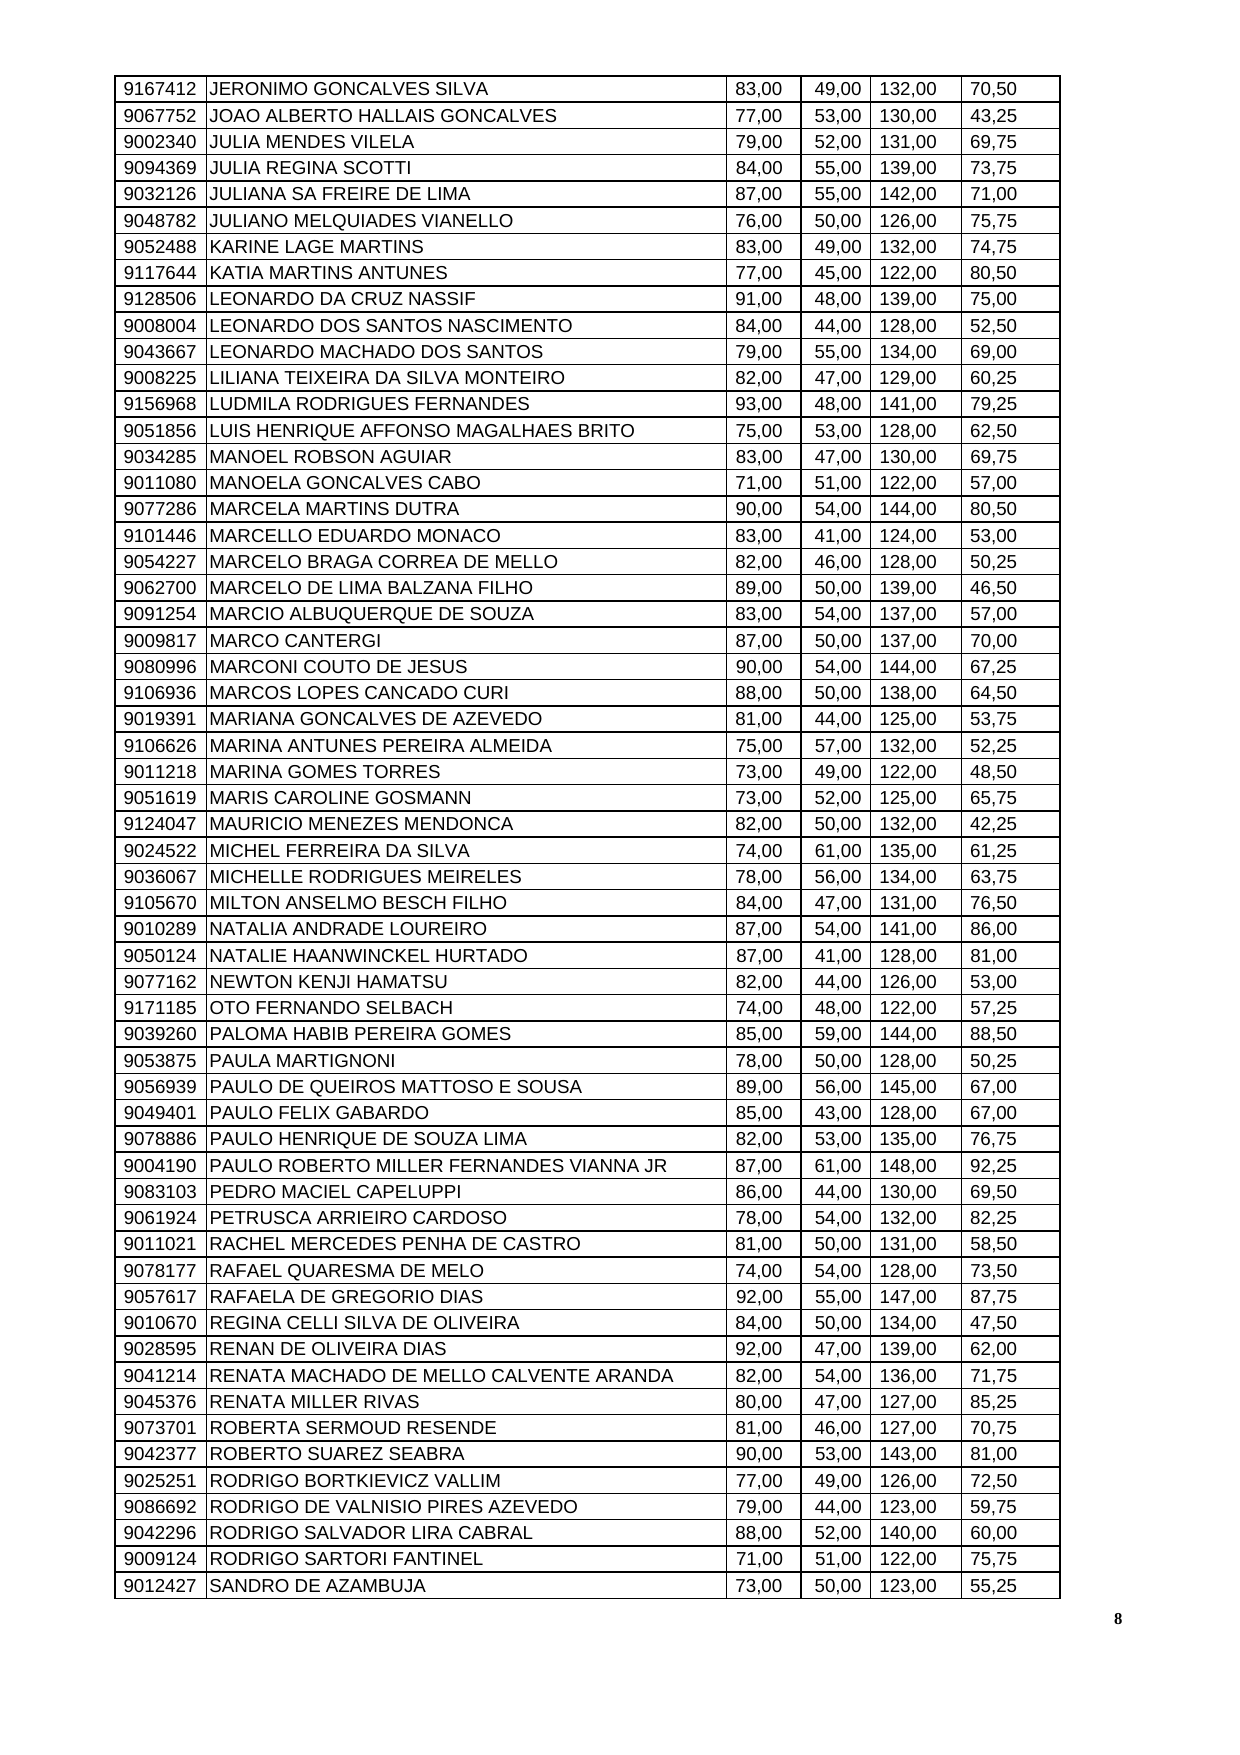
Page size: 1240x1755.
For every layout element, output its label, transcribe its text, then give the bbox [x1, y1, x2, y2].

table_cell 9051856 [116, 418, 206, 442]
table_cell 73,00 [727, 759, 800, 784]
table_cell OTO FERNANDO SELBACH [207, 995, 726, 1020]
table_cell 71,00 [727, 470, 800, 495]
table_cell MICHELLE RODRIGUES MEIRELES [207, 864, 726, 889]
table_cell 130,00 [871, 444, 961, 469]
table_cell 128,00 [871, 418, 961, 442]
table_cell 9077162 [116, 969, 206, 994]
table_cell 53,00 [962, 969, 1059, 994]
table_cell 84,00 [727, 155, 800, 180]
table_cell 79,00 [727, 1494, 800, 1519]
table_cell 128,00 [871, 549, 961, 574]
table_cell 75,00 [962, 287, 1059, 311]
table_cell 9008225 [116, 365, 206, 390]
table_cell 9128506 [116, 287, 206, 311]
table_cell 45,00 [802, 260, 870, 285]
table_cell RODRIGO SARTORI FANTINEL [207, 1547, 726, 1571]
table_cell PETRUSCA ARRIEIRO CARDOSO [207, 1205, 726, 1230]
table_cell 128,00 [871, 1048, 961, 1072]
table_cell 56,00 [802, 864, 870, 889]
table_cell PALOMA HABIB PEREIRA GOMES [207, 1022, 726, 1046]
table_cell 9028595 [116, 1337, 206, 1361]
table_cell 9036067 [116, 864, 206, 889]
table_cell 81,00 [727, 707, 800, 731]
table_cell 9004190 [116, 1153, 206, 1177]
table_cell 9091254 [116, 602, 206, 626]
table_cell 53,00 [802, 1127, 870, 1151]
table_cell 50,00 [802, 1573, 870, 1597]
table_cell 67,25 [962, 654, 1059, 679]
table_cell 123,00 [871, 1573, 961, 1597]
table_cell 70,00 [962, 628, 1059, 652]
table_cell 139,00 [871, 155, 961, 180]
table_cell 55,00 [802, 1284, 870, 1309]
table_cell 86,00 [962, 917, 1059, 941]
table_cell 9117644 [116, 260, 206, 285]
table_cell RENATA MACHADO DE MELLO CALVENTE ARANDA [207, 1363, 726, 1387]
table_cell 135,00 [871, 838, 961, 862]
table_cell 57,00 [802, 733, 870, 757]
table_cell 53,00 [962, 523, 1059, 547]
table_cell 55,00 [802, 339, 870, 364]
table_cell 77,00 [727, 103, 800, 127]
table_cell 9062700 [116, 575, 206, 600]
table_cell 9002340 [116, 129, 206, 154]
table_cell NATALIA ANDRADE LOUREIRO [207, 917, 726, 941]
table_cell 82,00 [727, 1363, 800, 1387]
table_cell LEONARDO MACHADO DOS SANTOS [207, 339, 726, 364]
table_cell 49,00 [802, 1468, 870, 1492]
table_cell 72,50 [962, 1468, 1059, 1492]
table_cell 9106626 [116, 733, 206, 757]
table_cell 79,00 [727, 129, 800, 154]
table_cell RENATA MILLER RIVAS [207, 1389, 726, 1414]
table_cell 51,00 [802, 1547, 870, 1571]
table_cell 9019391 [116, 707, 206, 731]
table_cell 76,00 [727, 208, 800, 232]
table_cell 79,00 [727, 339, 800, 364]
table_cell 93,00 [727, 392, 800, 416]
table_cell 54,00 [802, 497, 870, 521]
table_cell RAFAELA DE GREGORIO DIAS [207, 1284, 726, 1309]
table_cell 85,00 [727, 1022, 800, 1046]
table_cell SANDRO DE AZAMBUJA [207, 1573, 726, 1597]
table_cell 50,00 [802, 1232, 870, 1256]
table_cell 50,00 [802, 628, 870, 652]
table_cell 9024522 [116, 838, 206, 862]
table_cell 9009817 [116, 628, 206, 652]
table_cell 134,00 [871, 864, 961, 889]
table_cell 148,00 [871, 1153, 961, 1177]
table_cell 52,50 [962, 313, 1059, 337]
table_cell 83,00 [727, 602, 800, 626]
table_cell MANOELA GONCALVES CABO [207, 470, 726, 495]
table_cell RODRIGO BORTKIEVICZ VALLIM [207, 1468, 726, 1492]
table_cell 46,00 [802, 1415, 870, 1440]
table_cell 128,00 [871, 313, 961, 337]
table_cell 70,50 [962, 77, 1059, 101]
table_cell 139,00 [871, 1337, 961, 1361]
table_cell 50,25 [962, 549, 1059, 574]
table_cell 71,00 [727, 1547, 800, 1571]
table_cell 87,00 [727, 917, 800, 941]
table_cell 128,00 [871, 943, 961, 967]
table_cell 90,00 [727, 497, 800, 521]
table_cell JULIA REGINA SCOTTI [207, 155, 726, 180]
table_cell 69,75 [962, 444, 1059, 469]
table_cell 61,00 [802, 1153, 870, 1177]
table_cell 70,75 [962, 1415, 1059, 1440]
table_cell 44,00 [802, 1494, 870, 1519]
table_cell 132,00 [871, 733, 961, 757]
table_cell 9156968 [116, 392, 206, 416]
table_cell 73,00 [727, 785, 800, 810]
table_cell 145,00 [871, 1074, 961, 1099]
table_cell NATALIE HAANWINCKEL HURTADO [207, 943, 726, 967]
table_cell 9057617 [116, 1284, 206, 1309]
table_cell PAULO DE QUEIROS MATTOSO E SOUSA [207, 1074, 726, 1099]
table_cell RAFAEL QUARESMA DE MELO [207, 1258, 726, 1282]
table_cell 47,00 [802, 1337, 870, 1361]
table_cell 46,00 [802, 549, 870, 574]
table_cell 123,00 [871, 1494, 961, 1519]
table_cell 82,00 [727, 812, 800, 836]
table_cell MARCOS LOPES CANCADO CURI [207, 680, 726, 705]
table_cell 76,50 [962, 890, 1059, 915]
table_cell 78,00 [727, 1048, 800, 1072]
table_cell 47,00 [802, 1389, 870, 1414]
table_cell 9011080 [116, 470, 206, 495]
table_cell 87,00 [727, 628, 800, 652]
table_cell 74,75 [962, 234, 1059, 259]
table_cell 51,00 [802, 470, 870, 495]
table_cell MARCELLO EDUARDO MONACO [207, 523, 726, 547]
table_cell 49,00 [802, 234, 870, 259]
table_cell 131,00 [871, 1232, 961, 1256]
table_cell 9083103 [116, 1179, 206, 1204]
table_cell MARIANA GONCALVES DE AZEVEDO [207, 707, 726, 731]
table_cell 48,50 [962, 759, 1059, 784]
table_cell 47,00 [802, 444, 870, 469]
table_cell 141,00 [871, 392, 961, 416]
table_cell ROBERTO SUAREZ SEABRA [207, 1442, 726, 1466]
table_cell 76,75 [962, 1127, 1059, 1151]
table_cell 50,00 [802, 680, 870, 705]
table_cell 9077286 [116, 497, 206, 521]
table_cell 74,00 [727, 1258, 800, 1282]
table_cell 53,00 [802, 418, 870, 442]
table_cell 131,00 [871, 890, 961, 915]
table_cell 124,00 [871, 523, 961, 547]
table_cell 74,00 [727, 995, 800, 1020]
table_cell 142,00 [871, 182, 961, 206]
table_cell 57,00 [962, 602, 1059, 626]
table_cell 82,00 [727, 1127, 800, 1151]
table_cell 81,00 [962, 943, 1059, 967]
table_cell 135,00 [871, 1127, 961, 1151]
table_cell 55,00 [802, 182, 870, 206]
table_cell 9067752 [116, 103, 206, 127]
table_cell 9043667 [116, 339, 206, 364]
table_cell 132,00 [871, 812, 961, 836]
table_cell 134,00 [871, 1310, 961, 1335]
table_cell 9045376 [116, 1389, 206, 1414]
table_cell 9086692 [116, 1494, 206, 1519]
table_cell 44,00 [802, 969, 870, 994]
table_cell 49,00 [802, 759, 870, 784]
table_cell 48,00 [802, 995, 870, 1020]
table_cell 88,00 [727, 1520, 800, 1545]
table_cell 54,00 [802, 917, 870, 941]
table_cell 77,00 [727, 260, 800, 285]
table_cell 134,00 [871, 339, 961, 364]
table_cell RODRIGO SALVADOR LIRA CABRAL [207, 1520, 726, 1545]
table_cell 57,25 [962, 995, 1059, 1020]
table_cell 88,00 [727, 680, 800, 705]
table_cell KARINE LAGE MARTINS [207, 234, 726, 259]
table_cell 69,75 [962, 129, 1059, 154]
table_cell 140,00 [871, 1520, 961, 1545]
table_cell MICHEL FERREIRA DA SILVA [207, 838, 726, 862]
table_cell RACHEL MERCEDES PENHA DE CASTRO [207, 1232, 726, 1256]
table_cell 49,00 [802, 77, 870, 101]
table_cell 85,25 [962, 1389, 1059, 1414]
table_cell 67,00 [962, 1074, 1059, 1099]
table_cell 44,00 [802, 707, 870, 731]
table_cell 137,00 [871, 602, 961, 626]
table_cell 9078886 [116, 1127, 206, 1151]
table_cell PEDRO MACIEL CAPELUPPI [207, 1179, 726, 1204]
table_cell JULIANA SA FREIRE DE LIMA [207, 182, 726, 206]
table_cell 83,00 [727, 77, 800, 101]
table_cell LEONARDO DOS SANTOS NASCIMENTO [207, 313, 726, 337]
table_cell 84,00 [727, 890, 800, 915]
table_cell 9061924 [116, 1205, 206, 1230]
table_cell 71,00 [962, 182, 1059, 206]
table_cell 71,75 [962, 1363, 1059, 1387]
table_cell 131,00 [871, 129, 961, 154]
table_cell 41,00 [802, 943, 870, 967]
table_cell 127,00 [871, 1389, 961, 1414]
table_cell 9008004 [116, 313, 206, 337]
table_cell 55,00 [802, 155, 870, 180]
table_cell 61,00 [802, 838, 870, 862]
table_cell 122,00 [871, 995, 961, 1020]
table_cell LUDMILA RODRIGUES FERNANDES [207, 392, 726, 416]
table_cell 73,75 [962, 155, 1059, 180]
table_cell 60,25 [962, 365, 1059, 390]
table_cell 52,00 [802, 785, 870, 810]
table_cell 78,00 [727, 1205, 800, 1230]
table_cell MARCIO ALBUQUERQUE DE SOUZA [207, 602, 726, 626]
table_cell 89,00 [727, 1074, 800, 1099]
table_cell 81,00 [962, 1442, 1059, 1466]
table_cell 90,00 [727, 654, 800, 679]
table_cell 9025251 [116, 1468, 206, 1492]
table_cell 73,50 [962, 1258, 1059, 1282]
table_cell 46,50 [962, 575, 1059, 600]
table_cell 83,00 [727, 444, 800, 469]
table_cell MARIS CAROLINE GOSMANN [207, 785, 726, 810]
table_cell 73,00 [727, 1573, 800, 1597]
table_cell 130,00 [871, 1179, 961, 1204]
table_cell 122,00 [871, 1547, 961, 1571]
table_cell 9009124 [116, 1547, 206, 1571]
table_cell 54,00 [802, 1258, 870, 1282]
table_cell 130,00 [871, 103, 961, 127]
table_cell PAULO ROBERTO MILLER FERNANDES VIANNA JR [207, 1153, 726, 1177]
table_cell 9106936 [116, 680, 206, 705]
table_cell 9056939 [116, 1074, 206, 1099]
table_cell 75,75 [962, 208, 1059, 232]
table_cell 82,25 [962, 1205, 1059, 1230]
table_cell 125,00 [871, 785, 961, 810]
table_cell RENAN DE OLIVEIRA DIAS [207, 1337, 726, 1361]
table_cell MARCELO DE LIMA BALZANA FILHO [207, 575, 726, 600]
table_cell 9105670 [116, 890, 206, 915]
table_cell 50,00 [802, 1048, 870, 1072]
table_cell 59,75 [962, 1494, 1059, 1519]
table_cell 9053875 [116, 1048, 206, 1072]
table_cell 69,50 [962, 1179, 1059, 1204]
table_cell 144,00 [871, 654, 961, 679]
table_cell 9010670 [116, 1310, 206, 1335]
table_cell 82,00 [727, 365, 800, 390]
table_cell 57,00 [962, 470, 1059, 495]
table_cell 128,00 [871, 1100, 961, 1125]
table_cell 81,00 [727, 1232, 800, 1256]
table_cell 54,00 [802, 602, 870, 626]
table_cell 86,00 [727, 1179, 800, 1204]
table_cell 47,50 [962, 1310, 1059, 1335]
table_cell 80,50 [962, 497, 1059, 521]
table_cell 80,00 [727, 1389, 800, 1414]
table_cell 82,00 [727, 969, 800, 994]
table_cell 77,00 [727, 1468, 800, 1492]
table_cell 147,00 [871, 1284, 961, 1309]
table_cell 126,00 [871, 1468, 961, 1492]
table_cell 90,00 [727, 1442, 800, 1466]
table_cell 50,25 [962, 1048, 1059, 1072]
table_cell 9041214 [116, 1363, 206, 1387]
table_cell 126,00 [871, 969, 961, 994]
table_cell JERONIMO GONCALVES SILVA [207, 77, 726, 101]
table_cell 137,00 [871, 628, 961, 652]
table_cell 127,00 [871, 1415, 961, 1440]
table_cell MARINA GOMES TORRES [207, 759, 726, 784]
table_cell 82,00 [727, 549, 800, 574]
table_cell 44,00 [802, 313, 870, 337]
table_cell 9167412 [116, 77, 206, 101]
table_cell 53,75 [962, 707, 1059, 731]
table_cell 88,50 [962, 1022, 1059, 1046]
table_cell PAULO FELIX GABARDO [207, 1100, 726, 1125]
table_cell 9052488 [116, 234, 206, 259]
table_cell 53,00 [802, 103, 870, 127]
table_cell JULIANO MELQUIADES VIANELLO [207, 208, 726, 232]
table_cell 52,00 [802, 1520, 870, 1545]
table_cell 42,25 [962, 812, 1059, 836]
table_cell 9011021 [116, 1232, 206, 1256]
table_cell 69,00 [962, 339, 1059, 364]
table_cell MARINA ANTUNES PEREIRA ALMEIDA [207, 733, 726, 757]
table_cell 85,00 [727, 1100, 800, 1125]
table_cell LEONARDO DA CRUZ NASSIF [207, 287, 726, 311]
table_cell 128,00 [871, 1258, 961, 1282]
table_cell 50,00 [802, 208, 870, 232]
table_cell ROBERTA SERMOUD RESENDE [207, 1415, 726, 1440]
table_cell 9171185 [116, 995, 206, 1020]
table_cell 61,25 [962, 838, 1059, 862]
table_cell 54,00 [802, 654, 870, 679]
table_cell 74,00 [727, 838, 800, 862]
table_cell 141,00 [871, 917, 961, 941]
table_cell 132,00 [871, 234, 961, 259]
table_cell 47,00 [802, 890, 870, 915]
table_cell 9054227 [116, 549, 206, 574]
table_cell 122,00 [871, 470, 961, 495]
table_cell REGINA CELLI SILVA DE OLIVEIRA [207, 1310, 726, 1335]
table_cell 138,00 [871, 680, 961, 705]
table_cell 60,00 [962, 1520, 1059, 1545]
table_cell 54,00 [802, 1205, 870, 1230]
table_cell MARCO CANTERGI [207, 628, 726, 652]
table_cell 132,00 [871, 1205, 961, 1230]
table_cell 83,00 [727, 234, 800, 259]
table_cell MILTON ANSELMO BESCH FILHO [207, 890, 726, 915]
table_cell 122,00 [871, 759, 961, 784]
table_cell 9011218 [116, 759, 206, 784]
table_cell 44,00 [802, 1179, 870, 1204]
table_cell 75,00 [727, 733, 800, 757]
table_cell 9050124 [116, 943, 206, 967]
table_cell MANOEL ROBSON AGUIAR [207, 444, 726, 469]
table_cell 64,50 [962, 680, 1059, 705]
table_cell 79,25 [962, 392, 1059, 416]
table_cell 122,00 [871, 260, 961, 285]
table_cell 9124047 [116, 812, 206, 836]
table_cell 56,00 [802, 1074, 870, 1099]
table_cell 9080996 [116, 654, 206, 679]
table_cell 87,75 [962, 1284, 1059, 1309]
table_cell 91,00 [727, 287, 800, 311]
table_cell 9101446 [116, 523, 206, 547]
table_cell 9042377 [116, 1442, 206, 1466]
table_cell 9094369 [116, 155, 206, 180]
table_cell MARCONI COUTO DE JESUS [207, 654, 726, 679]
table_cell 75,75 [962, 1547, 1059, 1571]
table_cell 59,00 [802, 1022, 870, 1046]
table_cell 9010289 [116, 917, 206, 941]
table_cell 84,00 [727, 1310, 800, 1335]
table_cell 125,00 [871, 707, 961, 731]
table_cell RODRIGO DE VALNISIO PIRES AZEVEDO [207, 1494, 726, 1519]
table_cell PAULO HENRIQUE DE SOUZA LIMA [207, 1127, 726, 1151]
table_cell 9078177 [116, 1258, 206, 1282]
table_cell 144,00 [871, 1022, 961, 1046]
table_cell 43,25 [962, 103, 1059, 127]
table_cell MARCELO BRAGA CORREA DE MELLO [207, 549, 726, 574]
table_cell 87,00 [727, 182, 800, 206]
table_cell 52,25 [962, 733, 1059, 757]
table_cell 144,00 [871, 497, 961, 521]
table_cell 83,00 [727, 523, 800, 547]
table_cell 58,50 [962, 1232, 1059, 1256]
table_cell 9049401 [116, 1100, 206, 1125]
table_cell 75,00 [727, 418, 800, 442]
table_cell 143,00 [871, 1442, 961, 1466]
table_cell 126,00 [871, 208, 961, 232]
table_cell 9042296 [116, 1520, 206, 1545]
table_cell 139,00 [871, 575, 961, 600]
table_cell 50,00 [802, 1310, 870, 1335]
table_cell 9032126 [116, 182, 206, 206]
table_cell 67,00 [962, 1100, 1059, 1125]
table_cell 62,50 [962, 418, 1059, 442]
table_cell 9048782 [116, 208, 206, 232]
table_cell 43,00 [802, 1100, 870, 1125]
table_cell 139,00 [871, 287, 961, 311]
table_cell 89,00 [727, 575, 800, 600]
table_cell 78,00 [727, 864, 800, 889]
table_cell 54,00 [802, 1363, 870, 1387]
table_cell 48,00 [802, 392, 870, 416]
table_cell 41,00 [802, 523, 870, 547]
table_cell 87,00 [727, 1153, 800, 1177]
table_cell 92,00 [727, 1284, 800, 1309]
table_cell MARCELA MARTINS DUTRA [207, 497, 726, 521]
table_cell 52,00 [802, 129, 870, 154]
table_cell 50,00 [802, 812, 870, 836]
table_cell LILIANA TEIXEIRA DA SILVA MONTEIRO [207, 365, 726, 390]
table_cell 55,25 [962, 1573, 1059, 1597]
table_cell 92,00 [727, 1337, 800, 1361]
table_cell JOAO ALBERTO HALLAIS GONCALVES [207, 103, 726, 127]
table_cell 50,00 [802, 575, 870, 600]
table_cell PAULA MARTIGNONI [207, 1048, 726, 1072]
table_cell 87,00 [727, 943, 800, 967]
table_cell 9034285 [116, 444, 206, 469]
table_cell 63,75 [962, 864, 1059, 889]
table_cell 81,00 [727, 1415, 800, 1440]
table_cell 84,00 [727, 313, 800, 337]
table_cell 9073701 [116, 1415, 206, 1440]
table_cell 136,00 [871, 1363, 961, 1387]
table_cell JULIA MENDES VILELA [207, 129, 726, 154]
table_cell 65,75 [962, 785, 1059, 810]
table_cell NEWTON KENJI HAMATSU [207, 969, 726, 994]
table_cell 92,25 [962, 1153, 1059, 1177]
table_cell 47,00 [802, 365, 870, 390]
table_cell 9012427 [116, 1573, 206, 1597]
table_cell 48,00 [802, 287, 870, 311]
table_cell 53,00 [802, 1442, 870, 1466]
table_cell KATIA MARTINS ANTUNES [207, 260, 726, 285]
table_cell MAURICIO MENEZES MENDONCA [207, 812, 726, 836]
table_cell LUIS HENRIQUE AFFONSO MAGALHAES BRITO [207, 418, 726, 442]
table_cell 9051619 [116, 785, 206, 810]
table_cell 132,00 [871, 77, 961, 101]
table_cell 129,00 [871, 365, 961, 390]
table_cell 80,50 [962, 260, 1059, 285]
table_cell 62,00 [962, 1337, 1059, 1361]
table_cell 9039260 [116, 1022, 206, 1046]
